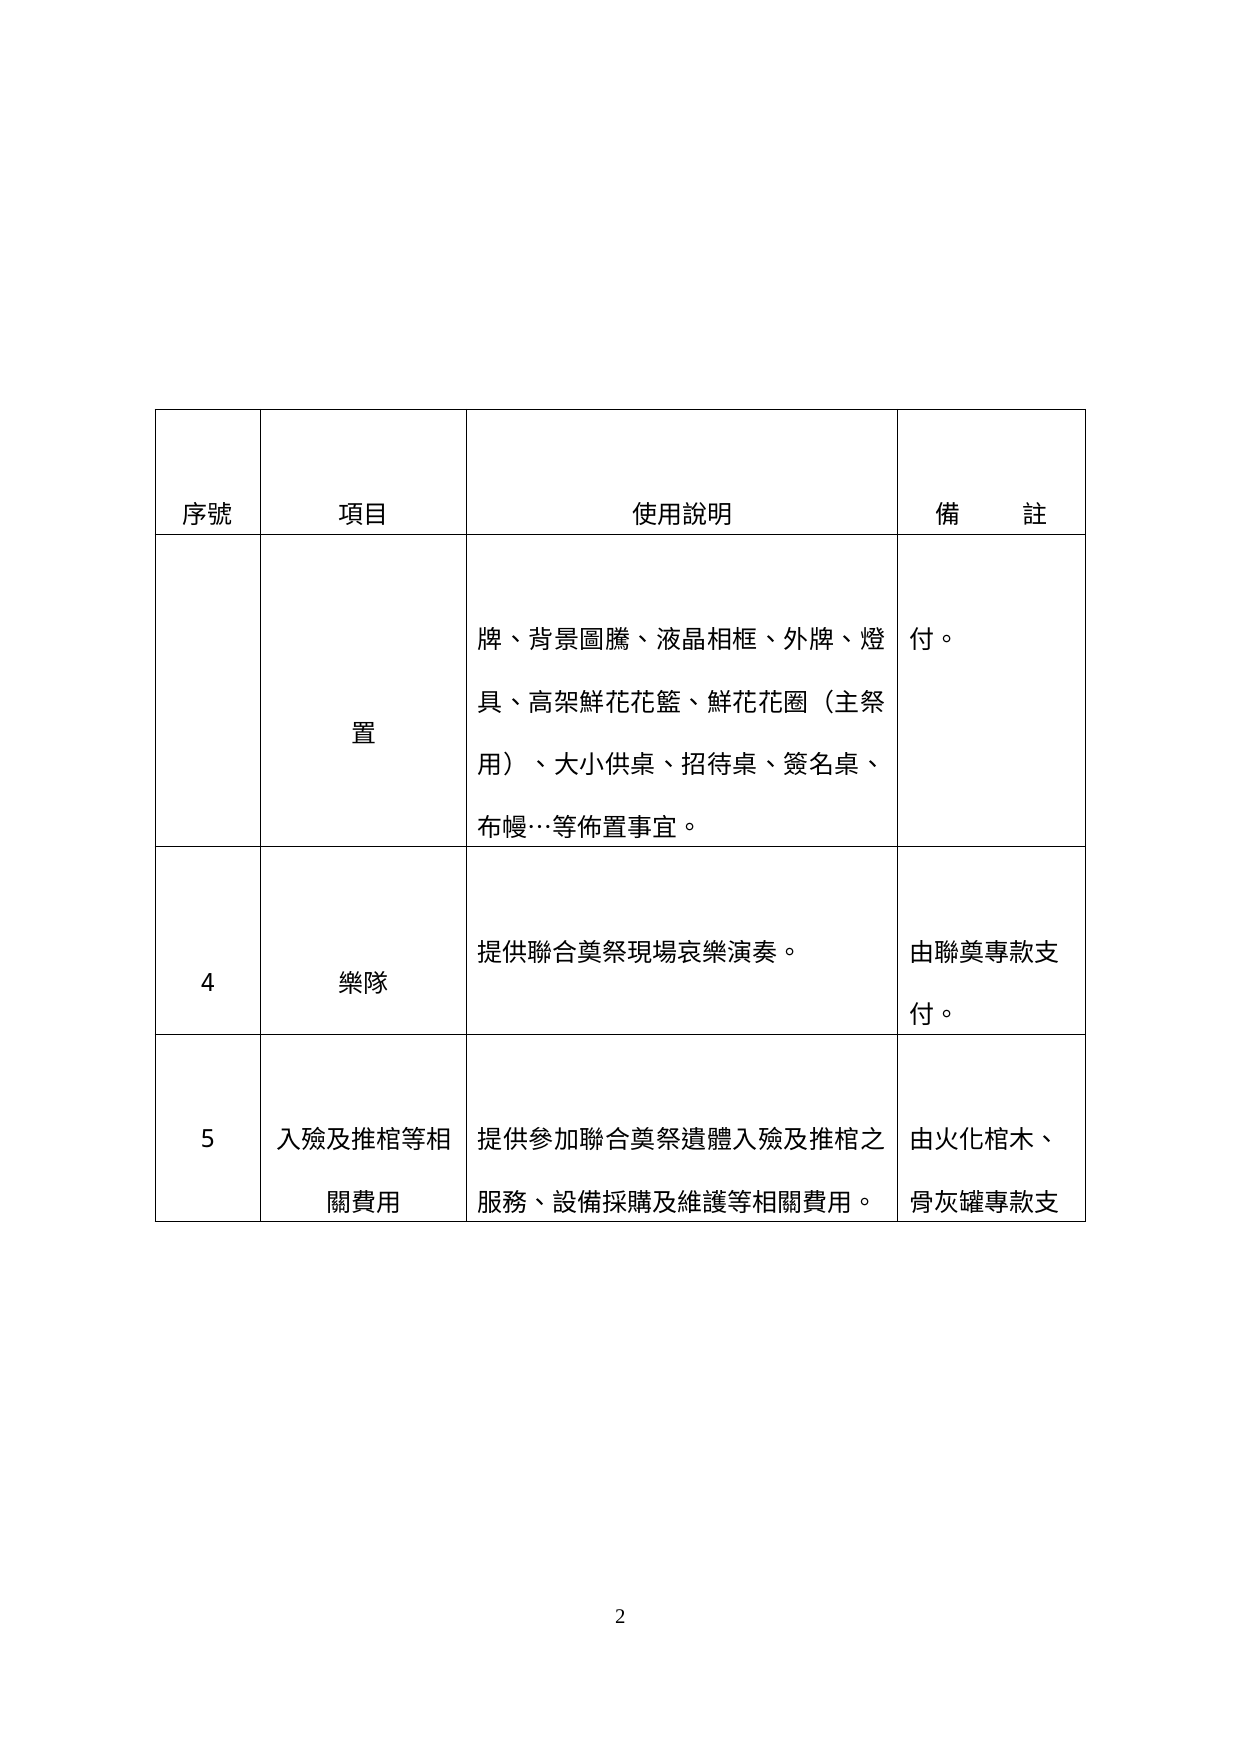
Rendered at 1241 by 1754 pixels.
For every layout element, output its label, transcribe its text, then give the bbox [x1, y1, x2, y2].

table_cell 由聯奠專款支付。 [898, 847, 1085, 1034]
table_cell 由火化棺木、骨灰罐專款支 [898, 1035, 1085, 1221]
table_cell 提供聯合奠祭現場哀樂演奏。 [467, 847, 897, 1034]
table_cell 付。 [898, 535, 1085, 846]
table_cell 樂隊 [261, 847, 466, 1034]
table_header 項目 [261, 410, 466, 534]
table_cell 4 [156, 847, 260, 1034]
table_cell 入殮及推棺等相關費用 [261, 1035, 466, 1221]
table_cell 置 [261, 535, 466, 846]
table_cell 提供參加聯合奠祭遺體入殮及推棺之服務、設備採購及維護等相關費用。 [467, 1035, 897, 1221]
table_header 備 註 [898, 410, 1085, 534]
table_header 使用說明 [467, 410, 897, 534]
table_cell 5 [156, 1035, 260, 1221]
table_cell 牌、背景圖騰、液晶相框、外牌、燈具、高架鮮花花籃、鮮花花圈（主祭用）、大小供桌、招待桌、簽名桌、布幔…等佈置事宜。 [467, 535, 897, 846]
table_cell [156, 535, 260, 846]
table_header 序號 [156, 410, 260, 534]
